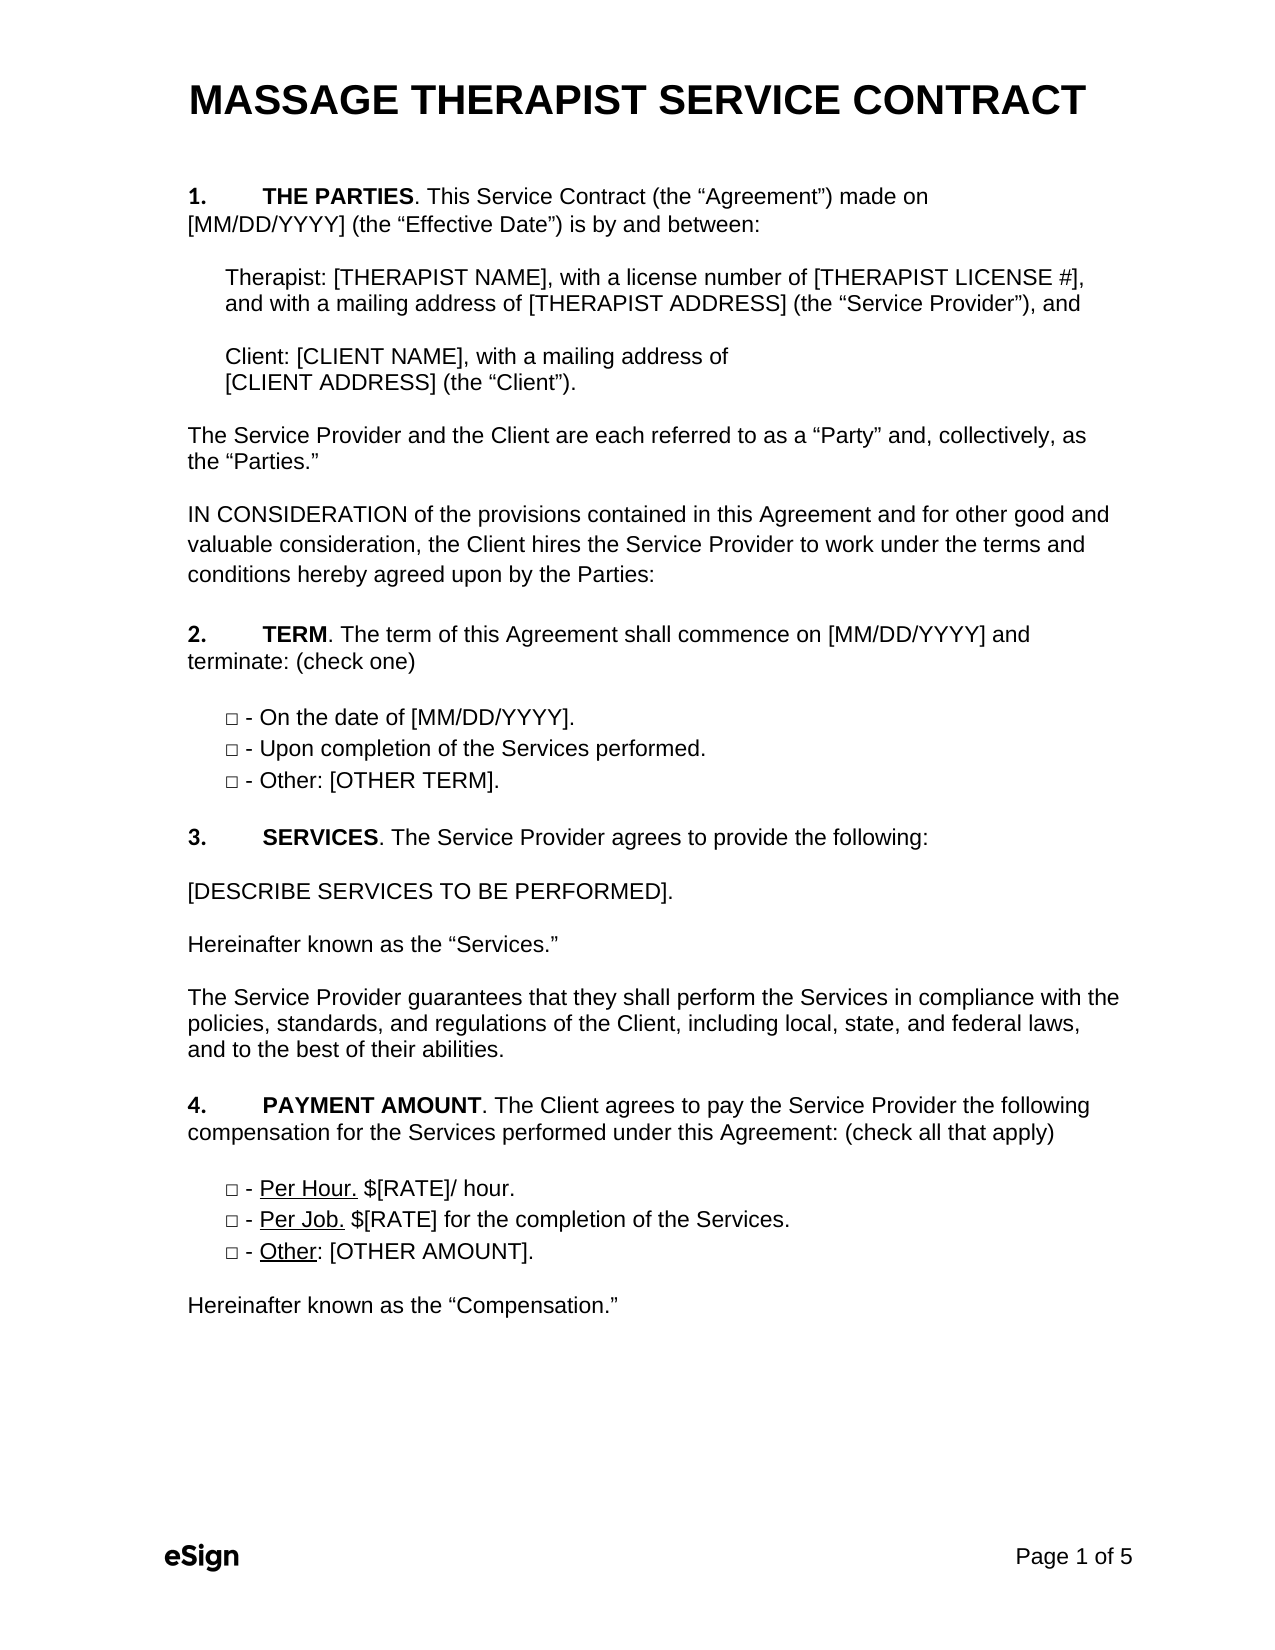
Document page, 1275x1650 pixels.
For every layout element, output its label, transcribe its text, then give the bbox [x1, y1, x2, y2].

list TERM. The term of this Agreement shall commence on [MM/DD/YYYY] and terminate: (check one) [187, 618, 1125, 675]
list Hereinafter known as the “Services.” [187, 931, 1125, 957]
list [CLIENT ADDRESS] (the “Client”). [225, 369, 1125, 395]
list The Service Provider guarantees that they shall perform the Services in compliance with the policies, standards, and regulations of the Client, including local, state, and federal laws, and to the best of their abilities. [187, 983, 1125, 1062]
list THE PARTIES. This Service Contract (the “Agreement”) made on [187, 180, 1125, 211]
text ☐ - Other: [OTHER AMOUNT]. [225, 1234, 1125, 1266]
list Client: [CLIENT NAME], with a mailing address of [225, 343, 1125, 369]
list IN CONSIDERATION of the provisions contained in this Agreement and for other good and valuable consideration, the Client hires the Service Provider to work under the terms and conditions hereby agreed upon by the Parties: [187, 501, 1125, 588]
text MASSAGE THERAPIST SERVICE CONTRACT [150, 75, 1125, 123]
list PAYMENT AMOUNT. The Client agrees to pay the Service Provider the following compensation for the Services performed under this Agreement: (check all that apply) [187, 1089, 1125, 1146]
text ☐ - Upon completion of the Services performed. [225, 732, 1125, 763]
list Therapist: [THERAPIST NAME], with a license number of [THERAPIST LICENSE #], and with a mailing address of [THERAPIST ADDRESS] (the “Service Provider”), and [225, 264, 1125, 316]
text ☐ - Per Hour. $[RATE]/ hour. [225, 1172, 1125, 1203]
text [DESCRIBE SERVICES TO BE PERFORMED]. [187, 878, 1125, 904]
text ☐ - On the date of [MM/DD/YYYY]. [225, 701, 1125, 732]
list [MM/DD/YYYY] (the “Effective Date”) is by and between: [187, 211, 1125, 237]
text Hereinafter known as the “Compensation.” [187, 1292, 1125, 1318]
list SERVICES. The Service Provider agrees to provide the following: [187, 821, 1125, 852]
text ☐ - Other: [OTHER TERM]. [225, 763, 1125, 795]
list The Service Provider and the Client are each referred to as a “Party” and, collectively, as the “Parties.” [187, 422, 1125, 474]
text ☐ - Per Job. $[RATE] for the completion of the Services. [225, 1203, 1125, 1234]
